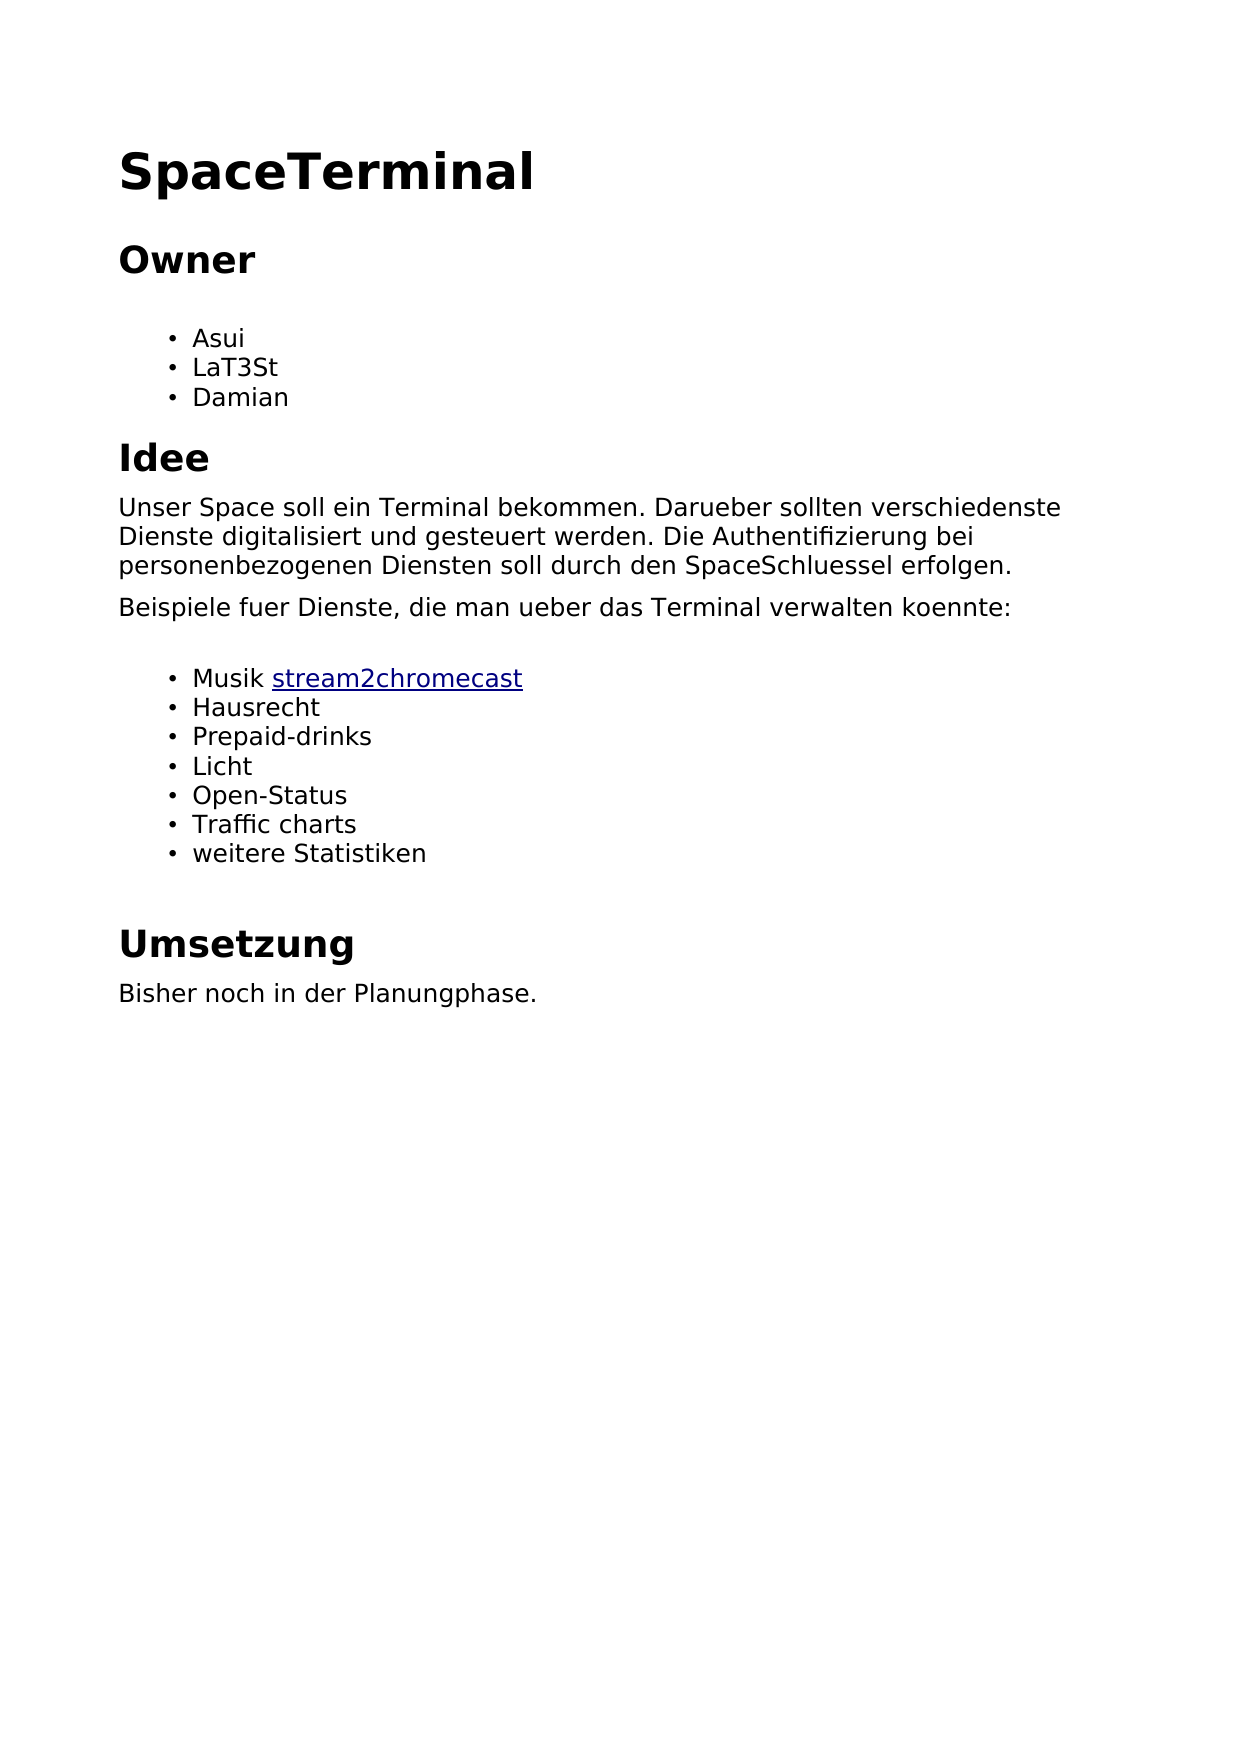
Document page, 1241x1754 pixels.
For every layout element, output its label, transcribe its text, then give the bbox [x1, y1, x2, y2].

subtitle Idee [118, 437, 1122, 481]
list Licht [177, 752, 1122, 781]
list LaT3St [177, 354, 1122, 383]
text Beispiele fuer Dienste, die man ueber das Terminal verwalten koennte: [118, 593, 1122, 622]
list Damian [177, 383, 1122, 412]
list Hausrecht [177, 693, 1122, 723]
list weitere Statistiken [177, 839, 1122, 868]
list Prepaid-drinks [177, 723, 1122, 752]
subtitle Umsetzung [118, 923, 1122, 967]
list Asui [177, 324, 1122, 354]
list Musik stream2chromecast [177, 664, 1122, 693]
text Unser Space soll ein Terminal bekommen. Darueber sollten verschiedenste Dienste digitalisiert und gesteuert werden. Die Authentifizierung bei personenbezogenen Diensten soll durch den SpaceSchluessel erfolgen. [118, 493, 1122, 581]
list Traffic charts [177, 810, 1122, 839]
list Open-Status [177, 781, 1122, 810]
subtitle Owner [118, 239, 1122, 282]
subtitle SpaceTerminal [118, 143, 1122, 201]
text Bisher noch in der Planungphase. [118, 979, 1122, 1008]
